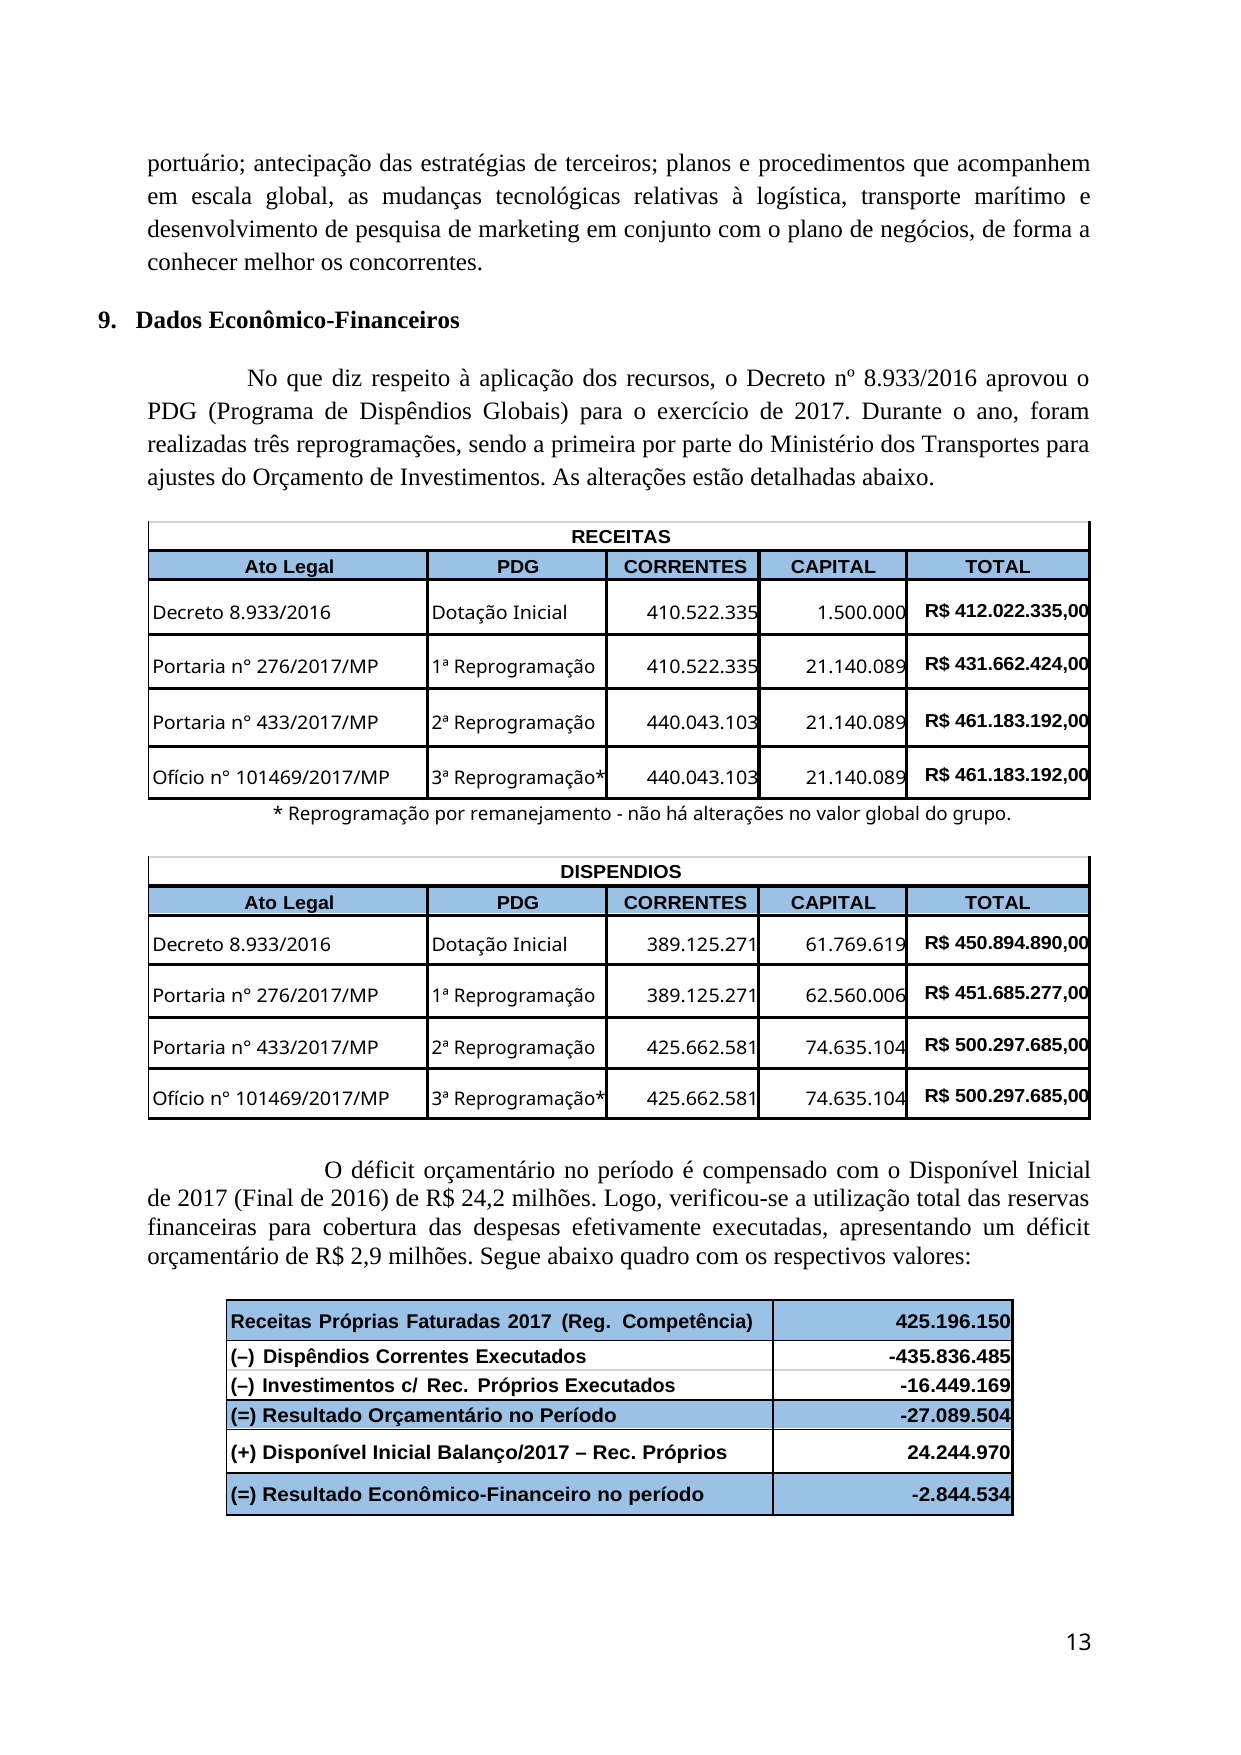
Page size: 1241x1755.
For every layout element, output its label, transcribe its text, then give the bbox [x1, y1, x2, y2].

table_cell 1.500.000 [761, 581, 905, 633]
table_cell Ofício n° 101469/2017/MP [149, 748, 426, 797]
table_cell 440.043.103 [608, 690, 757, 744]
table_cell TOTAL [908, 552, 1088, 578]
table_cell 440.043.103 [608, 748, 757, 797]
table_cell CORRENTES [608, 888, 757, 913]
table_cell 2ª Reprogramação [429, 1019, 605, 1067]
table_cell 62.560.006 [760, 966, 905, 1016]
table_cell R$ 450.894.890,00 [908, 917, 1088, 962]
table_cell Dotação Inicial [429, 917, 605, 962]
table_cell (–) Investimentos c/ Rec. Próprios Executados [227, 1371, 772, 1399]
table_cell Portaria n° 276/2017/MP [149, 966, 426, 1016]
table_header DISPENDIOS [149, 858, 1088, 884]
table_cell 24.244.970 [774, 1430, 1011, 1472]
table_cell 389.125.271 [608, 917, 757, 962]
table_header Receitas Próprias Faturadas 2017 (Reg. Competência) [227, 1301, 772, 1340]
text No que diz respeito à aplicação dos recursos, o Decreto nº 8.933/2016 aprovou o PDG (Programa de Dispêndios Globais) para o exercício de 2017. Durante o ano, foram realizadas três reprogramações, sendo a primeira por parte do Ministério dos Transportes para ajustes do Orçamento de Investimentos. As alterações estão detalhadas abaixo. [147, 363, 1091, 491]
table_cell 21.140.089 [761, 636, 905, 687]
table_cell -27.089.504 [774, 1401, 1011, 1428]
table_cell R$ 461.183.192,00 [908, 748, 1088, 797]
table_cell R$ 500.297.685,00 [908, 1019, 1088, 1067]
table_cell 1ª Reprogramação [429, 636, 605, 687]
table_cell Portaria n° 433/2017/MP [149, 690, 426, 744]
table_cell 74.635.104 [760, 1070, 905, 1117]
table_cell PDG [429, 888, 605, 913]
table_cell -16.449.169 [774, 1371, 1011, 1399]
table_cell 389.125.271 [608, 966, 757, 1016]
table_cell (=) Resultado Econômico-Financeiro no período [227, 1474, 772, 1514]
table_cell Portaria n° 276/2017/MP [149, 636, 426, 687]
table_cell CORRENTES [608, 552, 757, 578]
table_cell R$ 500.297.685,00 [908, 1070, 1088, 1117]
table_cell (–) Dispêndios Correntes Executados [227, 1341, 772, 1369]
table_cell CAPITAL [760, 888, 905, 913]
table_cell 2ª Reprogramação [429, 690, 605, 744]
table_cell -2.844.534 [774, 1474, 1011, 1514]
table_cell R$ 431.662.424,00 [908, 636, 1088, 687]
table_cell -435.836.485 [774, 1341, 1011, 1369]
table_cell 3ª Reprogramação* [429, 748, 605, 797]
table_cell 74.635.104 [760, 1019, 905, 1067]
table_cell R$ 461.183.192,00 [908, 690, 1088, 744]
table_cell Portaria n° 433/2017/MP [149, 1019, 426, 1067]
table_cell (+) Disponível Inicial Balanço/2017 – Rec. Próprios [227, 1430, 772, 1472]
table_cell 1ª Reprogramação [429, 966, 605, 1016]
table_cell R$ 451.685.277,00 [908, 966, 1088, 1016]
text * Reprogramação por remanejamento - não há alterações no valor global do grupo. [273, 800, 1195, 825]
table_cell Dotação Inicial [429, 581, 605, 633]
table_cell 425.662.581 [608, 1070, 757, 1117]
table_cell 61.769.619 [760, 917, 905, 962]
table_header 425.196.150 [774, 1301, 1011, 1340]
table_cell R$ 412.022.335,00 [908, 581, 1088, 633]
table_cell (=) Resultado Orçamentário no Período [227, 1401, 772, 1428]
table_cell TOTAL [908, 888, 1088, 913]
list Dados Econômico-Financeiros [98, 306, 1195, 334]
text O déficit orçamentário no período é compensado com o Disponível Inicial de 2017 (Final de 2016) de R$ 24,2 milhões. Logo, verificou-se a utilização total das reservas financeiras para cobertura das despesas efetivamente executadas, apresentando um déficit orçamentário de R$ 2,9 milhões. Segue abaixo quadro com os respectivos valores: [147, 1155, 1091, 1270]
table_cell Ato Legal [149, 888, 426, 913]
table_cell Decreto 8.933/2016 [149, 917, 426, 962]
table_cell 21.140.089 [761, 748, 905, 797]
table_cell Ofício n° 101469/2017/MP [149, 1070, 426, 1117]
table_cell 410.522.335 [608, 581, 757, 633]
table_cell 425.662.581 [608, 1019, 757, 1067]
table_cell 410.522.335 [608, 636, 757, 687]
table_cell Decreto 8.933/2016 [149, 581, 426, 633]
table_header RECEITAS [149, 523, 1088, 549]
table_cell CAPITAL [761, 552, 905, 578]
text portuário; antecipação das estratégias de terceiros; planos e procedimentos que acompanhem em escala global, as mudanças tecnológicas relativas à logística, transporte marítimo e desenvolvimento de pesquisa de marketing em conjunto com o plano de negócios, de forma a conhecer melhor os concorrentes. [147, 148, 1091, 276]
table_cell 21.140.089 [761, 690, 905, 744]
table_cell Ato Legal [149, 552, 426, 578]
table_cell PDG [429, 552, 605, 578]
table_cell 3ª Reprogramação* [429, 1070, 605, 1117]
